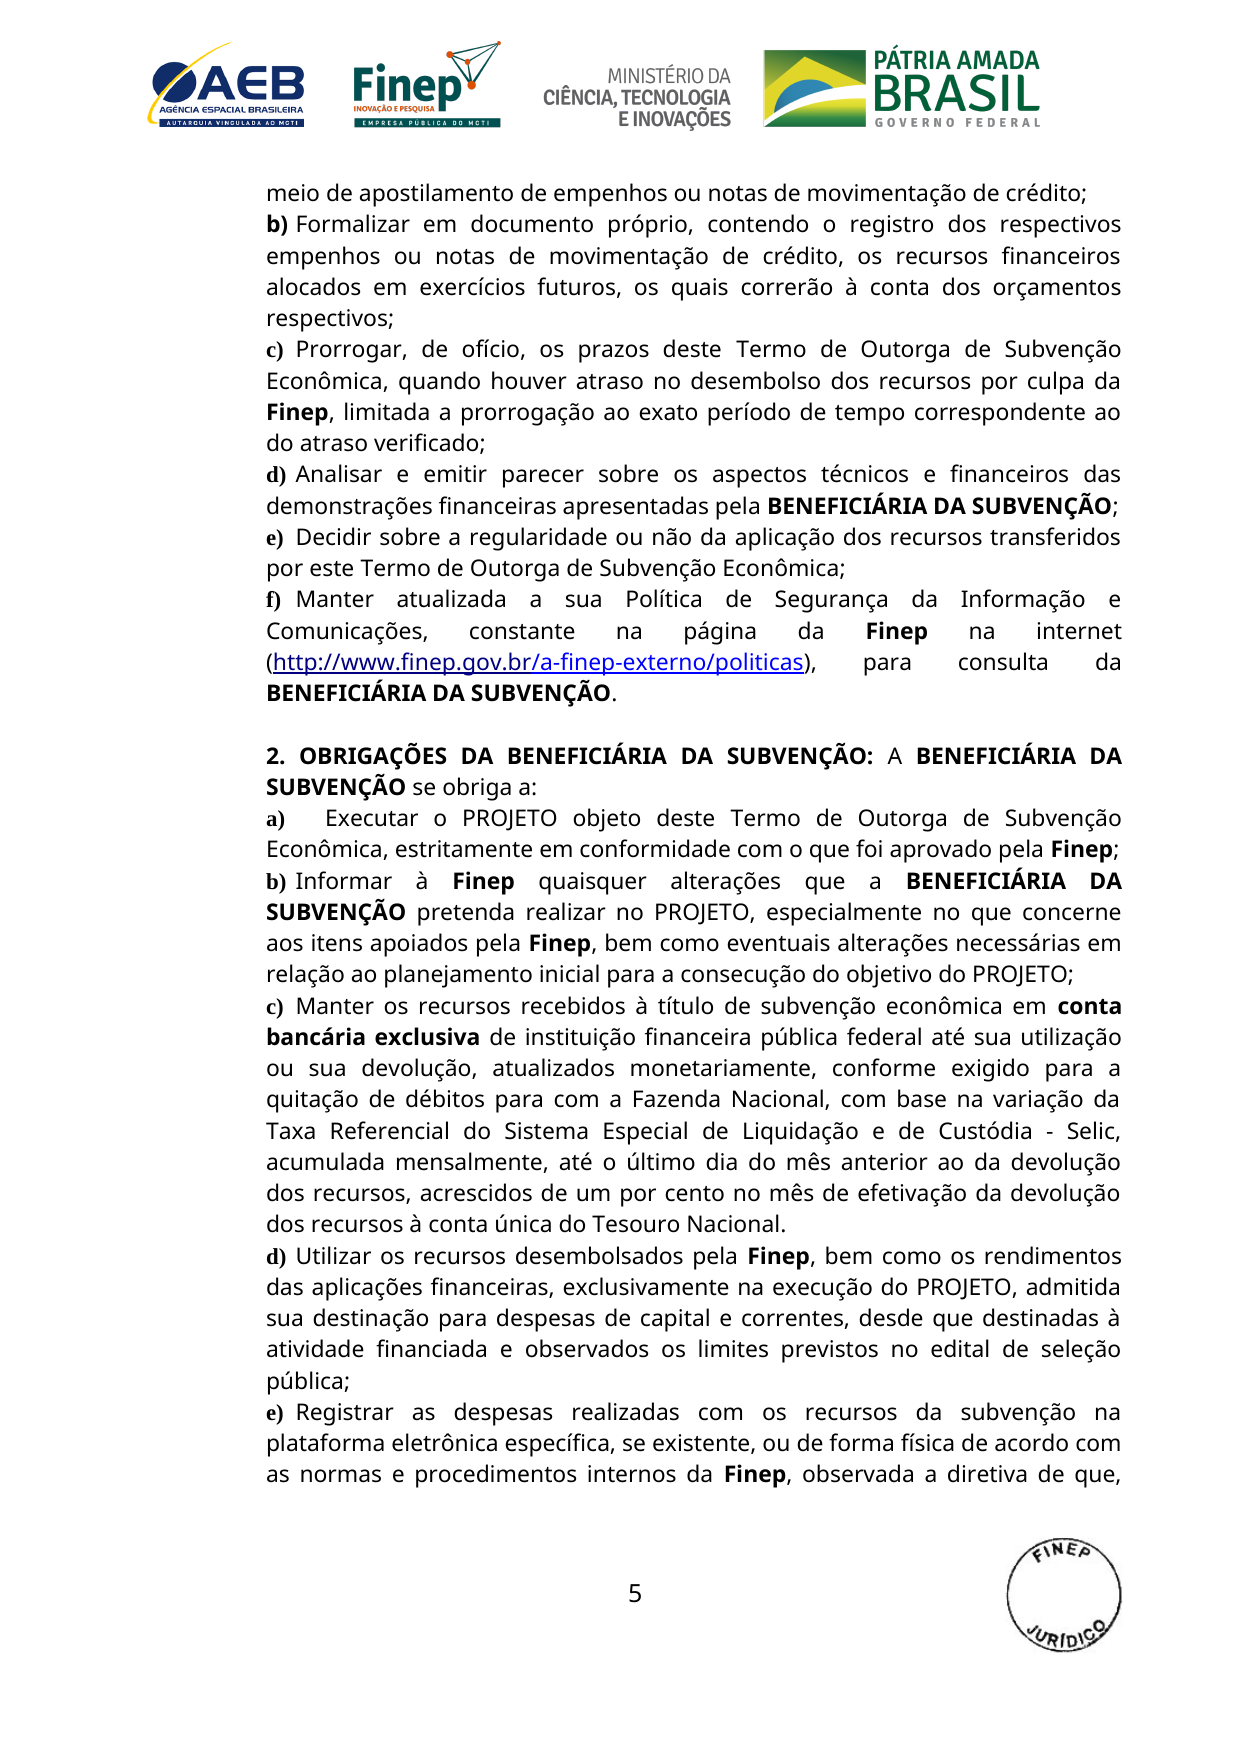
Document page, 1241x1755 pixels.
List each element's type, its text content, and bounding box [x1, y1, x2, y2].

list Registrar as despesas realizadas com os recursos da subvenção na plataforma eletrônica específica, se existente, ou de forma física de acordo com as normas e procedimentos internos da Finep, observada a diretiva de que, [266, 1396, 1122, 1490]
list Informar à Finep quaisquer alterações que a BENEFICIÁRIA DA SUBVENÇÃO pretenda realizar no PROJETO, especialmente no que concerne aos itens apoiados pela Finep, bem como eventuais alterações necessárias em relação ao planejamento inicial para a consecução do objetivo do PROJETO; [266, 865, 1122, 990]
list Prorrogar, de ofício, os prazos deste Termo de Outorga de Subvenção Econômica, quando houver atraso no desembolso dos recursos por culpa da Finep, limitada a prorrogação ao exato período de tempo correspondente ao do atraso verificado; [266, 333, 1122, 458]
subtitle 2. OBRIGAÇÕES DA BENEFICIÁRIA DA SUBVENÇÃO: A BENEFICIÁRIA DA SUBVENÇÃO se obriga a: [266, 740, 1122, 802]
list Manter os recursos recebidos à título de subvenção econômica em conta bancária exclusiva de instituição financeira pública federal até sua utilização ou sua devolução, atualizados monetariamente, conforme exigido para a quitação de débitos para com a Fazenda Nacional, com base na variação da Taxa Referencial do Sistema Especial de Liquidação e de Custódia - Selic, acumulada mensalmente, até o último dia do mês anterior ao da devolução dos recursos, acrescidos de um por cento no mês de efetivação da devolução dos recursos à conta única do Tesouro Nacional. [266, 990, 1122, 1240]
list meio de apostilamento de empenhos ou notas de movimentação de crédito; [266, 177, 1122, 208]
list Utilizar os recursos desembolsados pela Finep, bem como os rendimentos das aplicações financeiras, exclusivamente na execução do PROJETO, admitida sua destinação para despesas de capital e correntes, desde que destinadas à atividade financiada e observados os limites previstos no edital de seleção pública; [266, 1240, 1122, 1396]
list Analisar e emitir parecer sobre os aspectos técnicos e financeiros das demonstrações financeiras apresentadas pela BENEFICIÁRIA DA SUBVENÇÃO; [266, 458, 1122, 521]
list Formalizar em documento próprio, contendo o registro dos respectivos empenhos ou notas de movimentação de crédito, os recursos financeiros alocados em exercícios futuros, os quais correrão à conta dos orçamentos respectivos; [266, 208, 1122, 333]
list Executar o PROJETO objeto deste Termo de Outorga de Subvenção Econômica, estritamente em conformidade com o que foi aprovado pela Finep; [266, 802, 1122, 865]
list Manter atualizada a sua Política de Segurança da Informação e Comunicações, constante na página da Finep na internet (http://www.finep.gov.br/a-finep-externo/politicas), para consulta da BENEFICIÁRIA DA SUBVENÇÃO. [266, 583, 1122, 708]
list Decidir sobre a regularidade ou não da aplicação dos recursos transferidos por este Termo de Outorga de Subvenção Econômica; [266, 521, 1122, 583]
